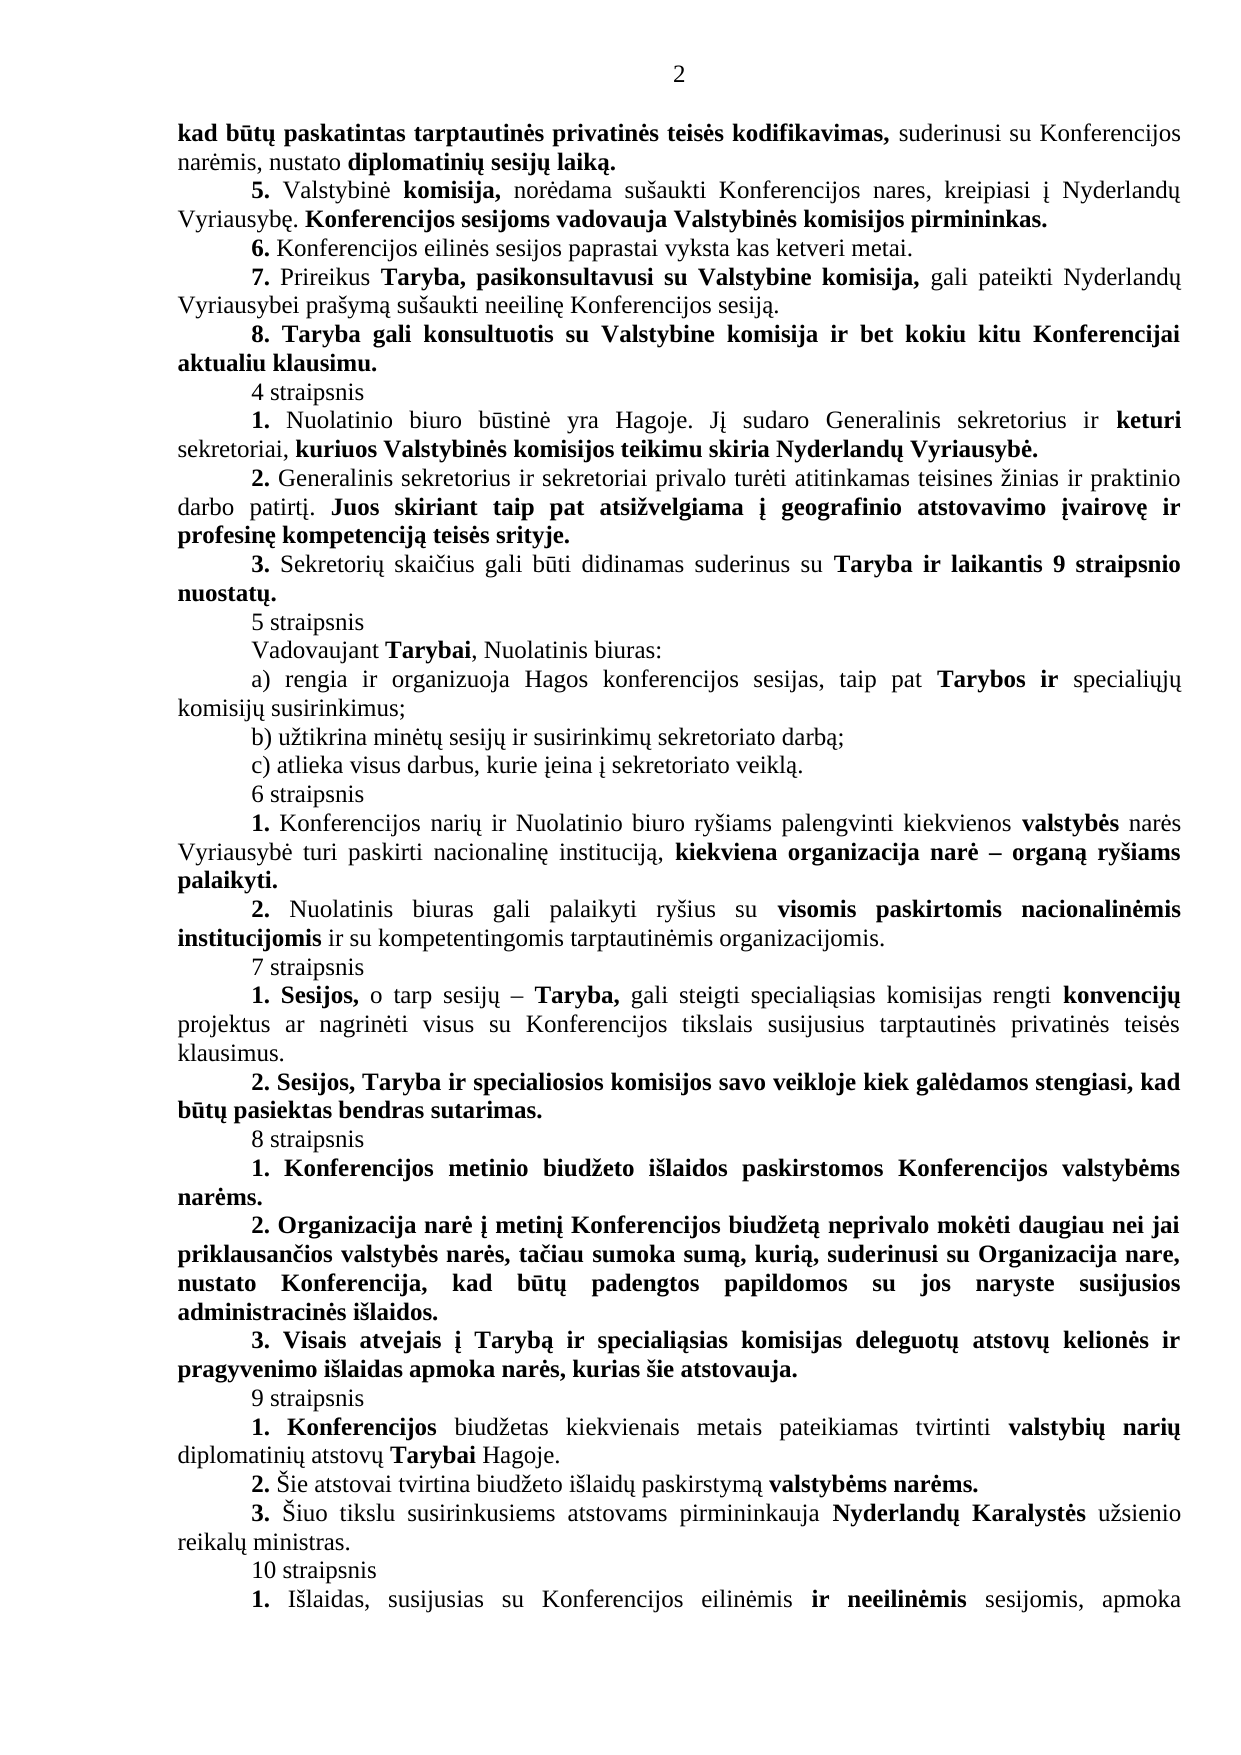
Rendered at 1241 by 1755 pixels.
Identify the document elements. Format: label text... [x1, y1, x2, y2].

text 10 straipsnis [177, 1556, 1181, 1584]
text 6. Konferencijos eilinės sesijos paprastai vyksta kas ketveri metai. [177, 233, 1181, 262]
text b) užtikrina minėtų sesijų ir susirinkimų sekretoriato darbą; [177, 722, 1181, 751]
text 3. Sekretorių skaičius gali būti didinamas suderinus su Taryba ir laikantis 9 straipsnio nuostatų. [177, 549, 1181, 607]
text 8 straipsnis [177, 1124, 1181, 1153]
text 3. Visais atvejais į Tarybą ir specialiąsias komisijas deleguotų atstovų kelionės ir pragyvenimo išlaidas apmoka narės, kurias šie atstovauja. [177, 1326, 1181, 1383]
text 1. Konferencijos metinio biudžeto išlaidos paskirstomos Konferencijos valstybėms narėms. [177, 1153, 1181, 1211]
text 2. Šie atstovai tvirtina biudžeto išlaidų paskirstymą valstybėms narėms. [177, 1469, 1181, 1498]
text 1. Išlaidas, susijusias su Konferencijos eilinėmis ir neeilinėmis sesijomis, apmoka [177, 1584, 1181, 1613]
text 9 straipsnis [177, 1383, 1181, 1412]
text 3. Šiuo tikslu susirinkusiems atstovams pirmininkauja Nyderlandų Karalystės užsienio reikalų ministras. [177, 1498, 1181, 1556]
text 1. Nuolatinio biuro būstinė yra Hagoje. Jį sudaro Generalinis sekretorius ir keturi sekretoriai, kuriuos Valstybinės komisijos teikimu skiria Nyderlandų Vyriausybė. [177, 406, 1181, 463]
text Vadovaujant Tarybai, Nuolatinis biuras: [177, 636, 1181, 664]
text 7 straipsnis [177, 952, 1181, 981]
text 1. Konferencijos biudžetas kiekvienais metais pateikiamas tvirtinti valstybių narių diplomatinių atstovų Tarybai Hagoje. [177, 1412, 1181, 1469]
text 7. Prireikus Taryba, pasikonsultavusi su Valstybine komisija, gali pateikti Nyderlandų Vyriausybei prašymą sušaukti neeilinę Konferencijos sesiją. [177, 262, 1181, 319]
text 1. Konferencijos narių ir Nuolatinio biuro ryšiams palengvinti kiekvienos valstybės narės Vyriausybė turi paskirti nacionalinę instituciją, kiekviena organizacija narė – organą ryšiams palaikyti. [177, 808, 1181, 894]
text 5 straipsnis [177, 607, 1181, 636]
text 5. Valstybinė komisija, norėdama sušaukti Konferencijos nares, kreipiasi į Nyderlandų Vyriausybę. Konferencijos sesijoms vadovauja Valstybinės komisijos pirmininkas. [177, 176, 1181, 233]
text a) rengia ir organizuoja Hagos konferencijos sesijas, taip pat Tarybos ir specialiųjų komisijų susirinkimus; [177, 664, 1181, 722]
text kad būtų paskatintas tarptautinės privatinės teisės kodifikavimas, suderinusi su Konferencijos narėmis, nustato diplomatinių sesijų laiką. [177, 118, 1181, 176]
text 6 straipsnis [177, 779, 1181, 808]
text 1. Sesijos, o tarp sesijų – Taryba, gali steigti specialiąsias komisijas rengti konvencijų projektus ar nagrinėti visus su Konferencijos tikslais susijusius tarptautinės privatinės teisės klausimus. [177, 981, 1181, 1067]
text 4 straipsnis [177, 377, 1181, 406]
text 8. Taryba gali konsultuotis su Valstybine komisija ir bet kokiu kitu Konferencijai aktualiu klausimu. [177, 319, 1181, 377]
text 2. Organizacija narė į metinį Konferencijos biudžetą neprivalo mokėti daugiau nei jai priklausančios valstybės narės, tačiau sumoka sumą, kurią, suderinusi su Organizacija nare, nustato Konferencija, kad būtų padengtos papildomos su jos naryste susijusios administracinės išlaidos. [177, 1211, 1181, 1326]
text 2. Sesijos, Taryba ir specialiosios komisijos savo veikloje kiek galėdamos stengiasi, kad būtų pasiektas bendras sutarimas. [177, 1067, 1181, 1124]
text 2. Nuolatinis biuras gali palaikyti ryšius su visomis paskirtomis nacionalinėmis institucijomis ir su kompetentingomis tarptautinėmis organizacijomis. [177, 894, 1181, 952]
text 2. Generalinis sekretorius ir sekretoriai privalo turėti atitinkamas teisines žinias ir praktinio darbo patirtį. Juos skiriant taip pat atsižvelgiama į geografinio atstovavimo įvairovę ir profesinę kompetenciją teisės srityje. [177, 463, 1181, 549]
text c) atlieka visus darbus, kurie įeina į sekretoriato veiklą. [177, 751, 1181, 779]
